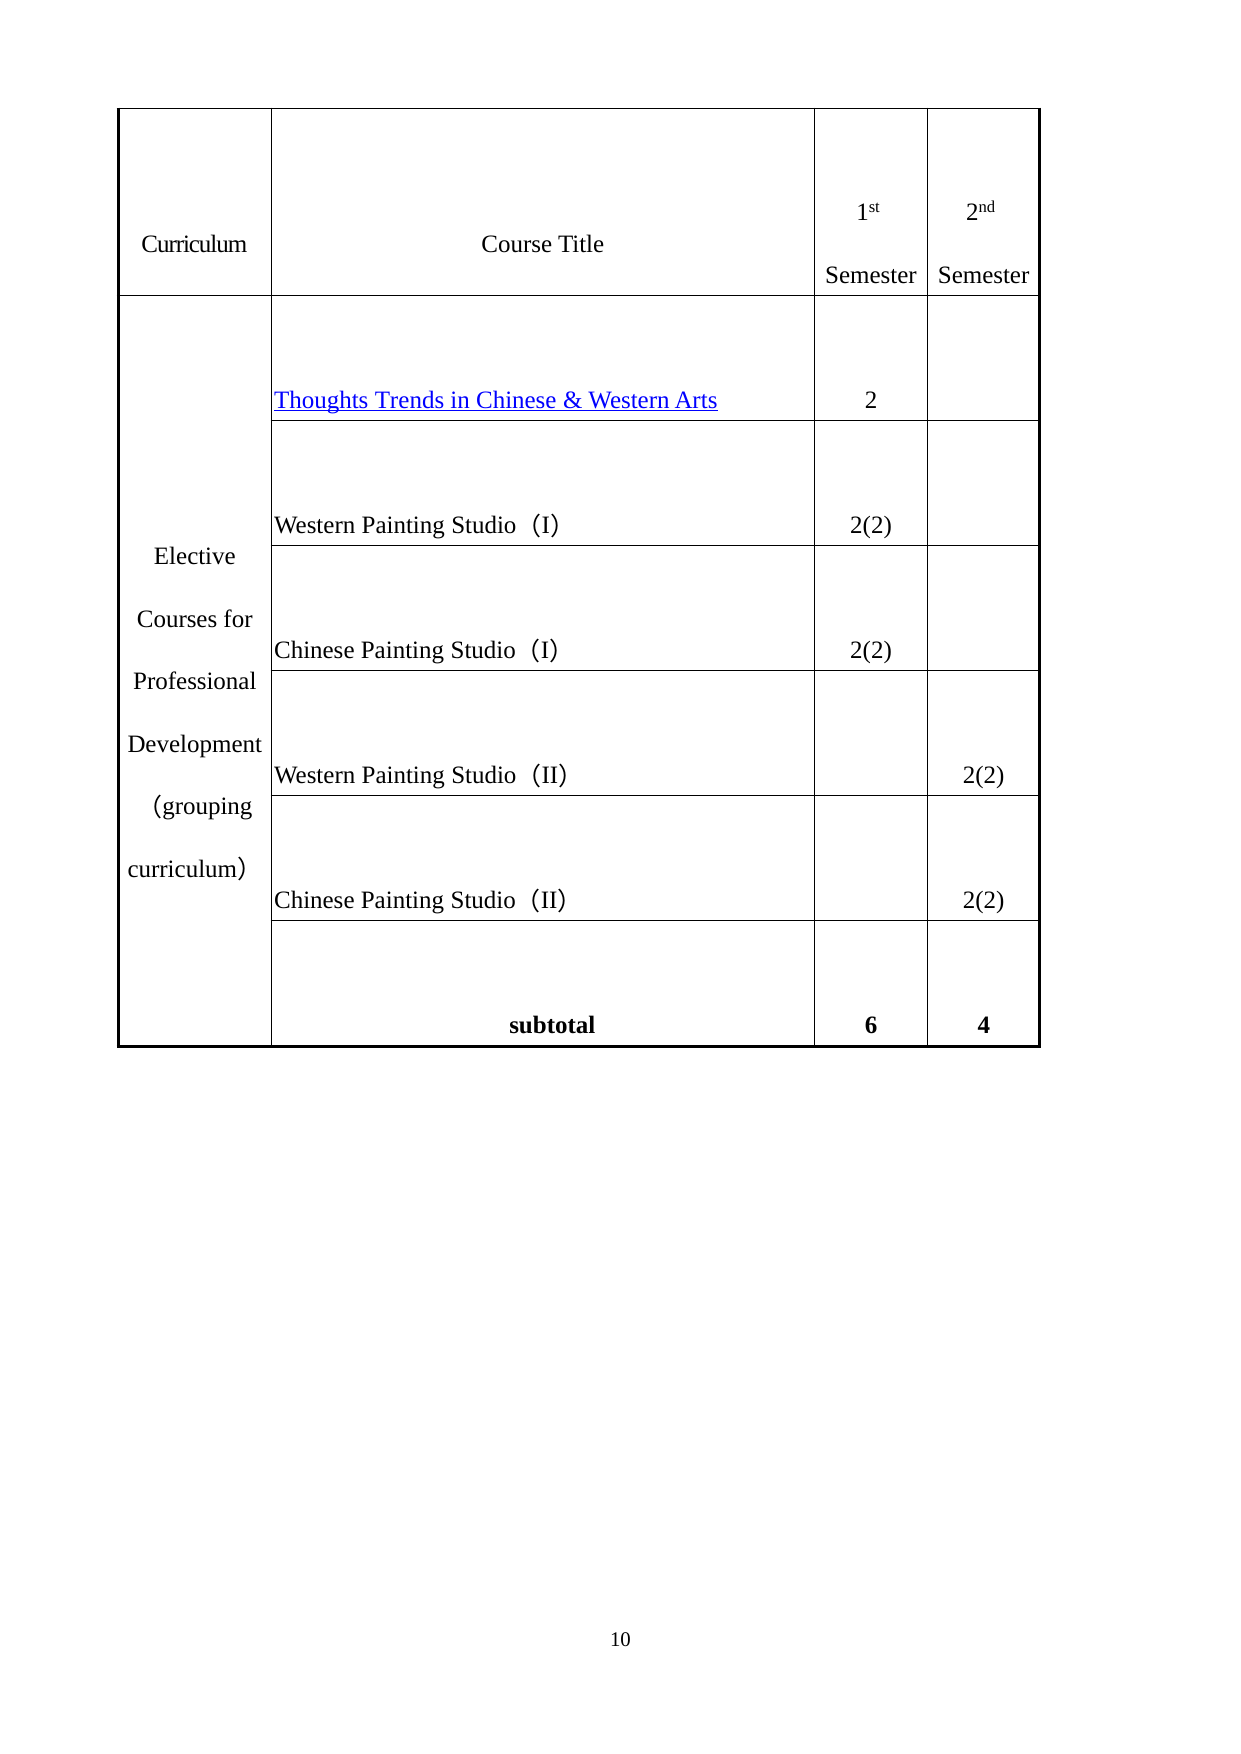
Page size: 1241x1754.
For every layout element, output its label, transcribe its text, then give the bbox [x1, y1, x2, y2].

table_cell 2(2) [928, 796, 1038, 920]
table_cell 1st Semester [815, 109, 927, 295]
table_cell 6 [815, 921, 927, 1045]
table_cell [815, 671, 927, 795]
table_cell [928, 421, 1038, 545]
table_cell 4 [928, 921, 1038, 1045]
table_cell Elective Courses for Professional Development（grouping curriculum） [120, 296, 271, 1045]
table_cell [928, 296, 1038, 420]
table_cell [815, 796, 927, 920]
table_cell Chinese Painting Studio（I） [272, 546, 814, 670]
table_cell Western Painting Studio（I） [272, 421, 814, 545]
table_cell 2nd Semester [928, 109, 1038, 295]
table_cell Thoughts Trends in Chinese & Western Arts [272, 296, 814, 420]
table_cell 2(2) [815, 546, 927, 670]
table_cell Chinese Painting Studio（II） [272, 796, 814, 920]
table_cell [928, 546, 1038, 670]
table_cell Western Painting Studio（II） [272, 671, 814, 795]
table_cell Curriculum [120, 109, 271, 295]
table_cell 2 [815, 296, 927, 420]
table_cell 2(2) [928, 671, 1038, 795]
table_cell 2(2) [815, 421, 927, 545]
table_cell subtotal [272, 921, 814, 1045]
table_cell Course Title [272, 109, 814, 295]
